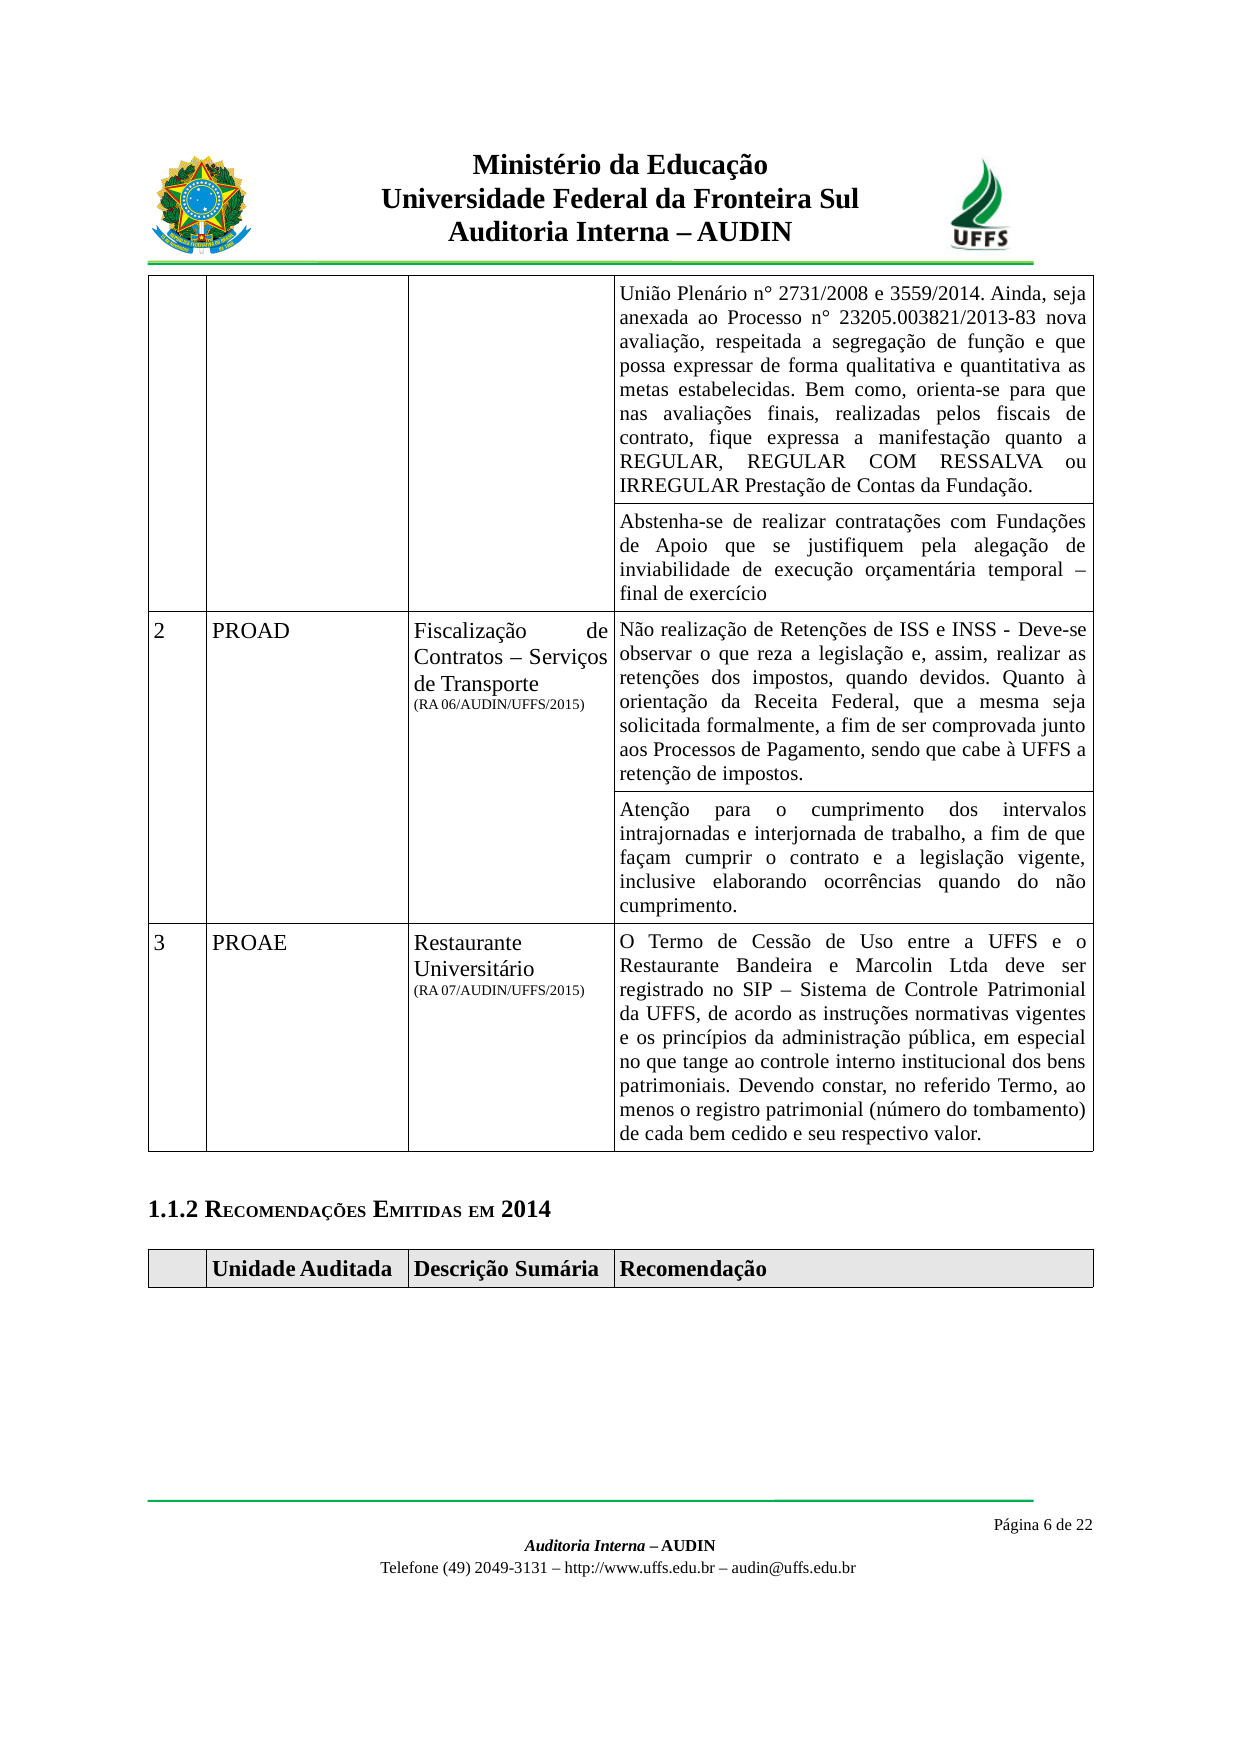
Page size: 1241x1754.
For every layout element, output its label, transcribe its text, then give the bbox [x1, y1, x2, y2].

table_header [149, 1250, 206, 1287]
subtitle 1.1.2 Recomendações Emitidas em 2014 [148, 1194, 1093, 1223]
table_cell 2 [149, 612, 206, 923]
table_header Descrição Sumária [409, 1250, 614, 1287]
table_header Unidade Auditada [207, 1250, 408, 1287]
table_cell Restaurante Universitário (RA 07/AUDIN/UFFS/2015) [409, 924, 614, 1151]
table_cell União Plenário n° 2731/2008 e 3559/2014. Ainda, seja anexada ao Processo n° 23205.003821/2013-83 nova avaliação, respeitada a segregação de função e que possa expressar de forma qualitativa e quantitativa as metas estabelecidas. Bem como, orienta-se para que nas avaliações finais, realizadas pelos fiscais de contrato, fique expressa a manifestação quanto a REGULAR, REGULAR COM RESSALVA ou IRREGULAR Prestação de Contas da Fundação. [615, 276, 1093, 503]
table_cell O Termo de Cessão de Uso entre a UFFS e o Restaurante Bandeira e Marcolin Ltda deve ser registrado no SIP – Sistema de Controle Patrimonial da UFFS, de acordo as instruções normativas vigentes e os princípios da administração pública, em especial no que tange ao controle interno institucional dos bens patrimoniais. Devendo constar, no referido Termo, ao menos o registro patrimonial (número do tombamento) de cada bem cedido e seu respectivo valor. [615, 924, 1093, 1151]
table_cell PROAE [207, 924, 408, 1151]
table_cell PROAD [207, 612, 408, 923]
picture [937, 156, 1025, 254]
table_cell Fiscalização de Contratos – Serviços de Transporte (RA 06/AUDIN/UFFS/2015) [409, 612, 614, 923]
table_header Recomendação [615, 1250, 1093, 1287]
picture [152, 156, 252, 254]
table_cell Abstenha-se de realizar contratações com Fundações de Apoio que se justifiquem pela alegação de inviabilidade de execução orçamentária temporal – final de exercício [615, 504, 1093, 611]
table_cell 3 [149, 924, 206, 1151]
table_cell Não realização de Retenções de ISS e INSS - Deve-se observar o que reza a legislação e, assim, realizar as retenções dos impostos, quando devidos. Quanto à orientação da Receita Federal, que a mesma seja solicitada formalmente, a fim de ser comprovada junto aos Processos de Pagamento, sendo que cabe à UFFS a retenção de impostos. [615, 612, 1093, 791]
table_cell Atenção para o cumprimento dos intervalos intrajornadas e interjornada de trabalho, a fim de que façam cumprir o contrato e a legislação vigente, inclusive elaborando ocorrências quando do não cumprimento. [615, 792, 1093, 923]
